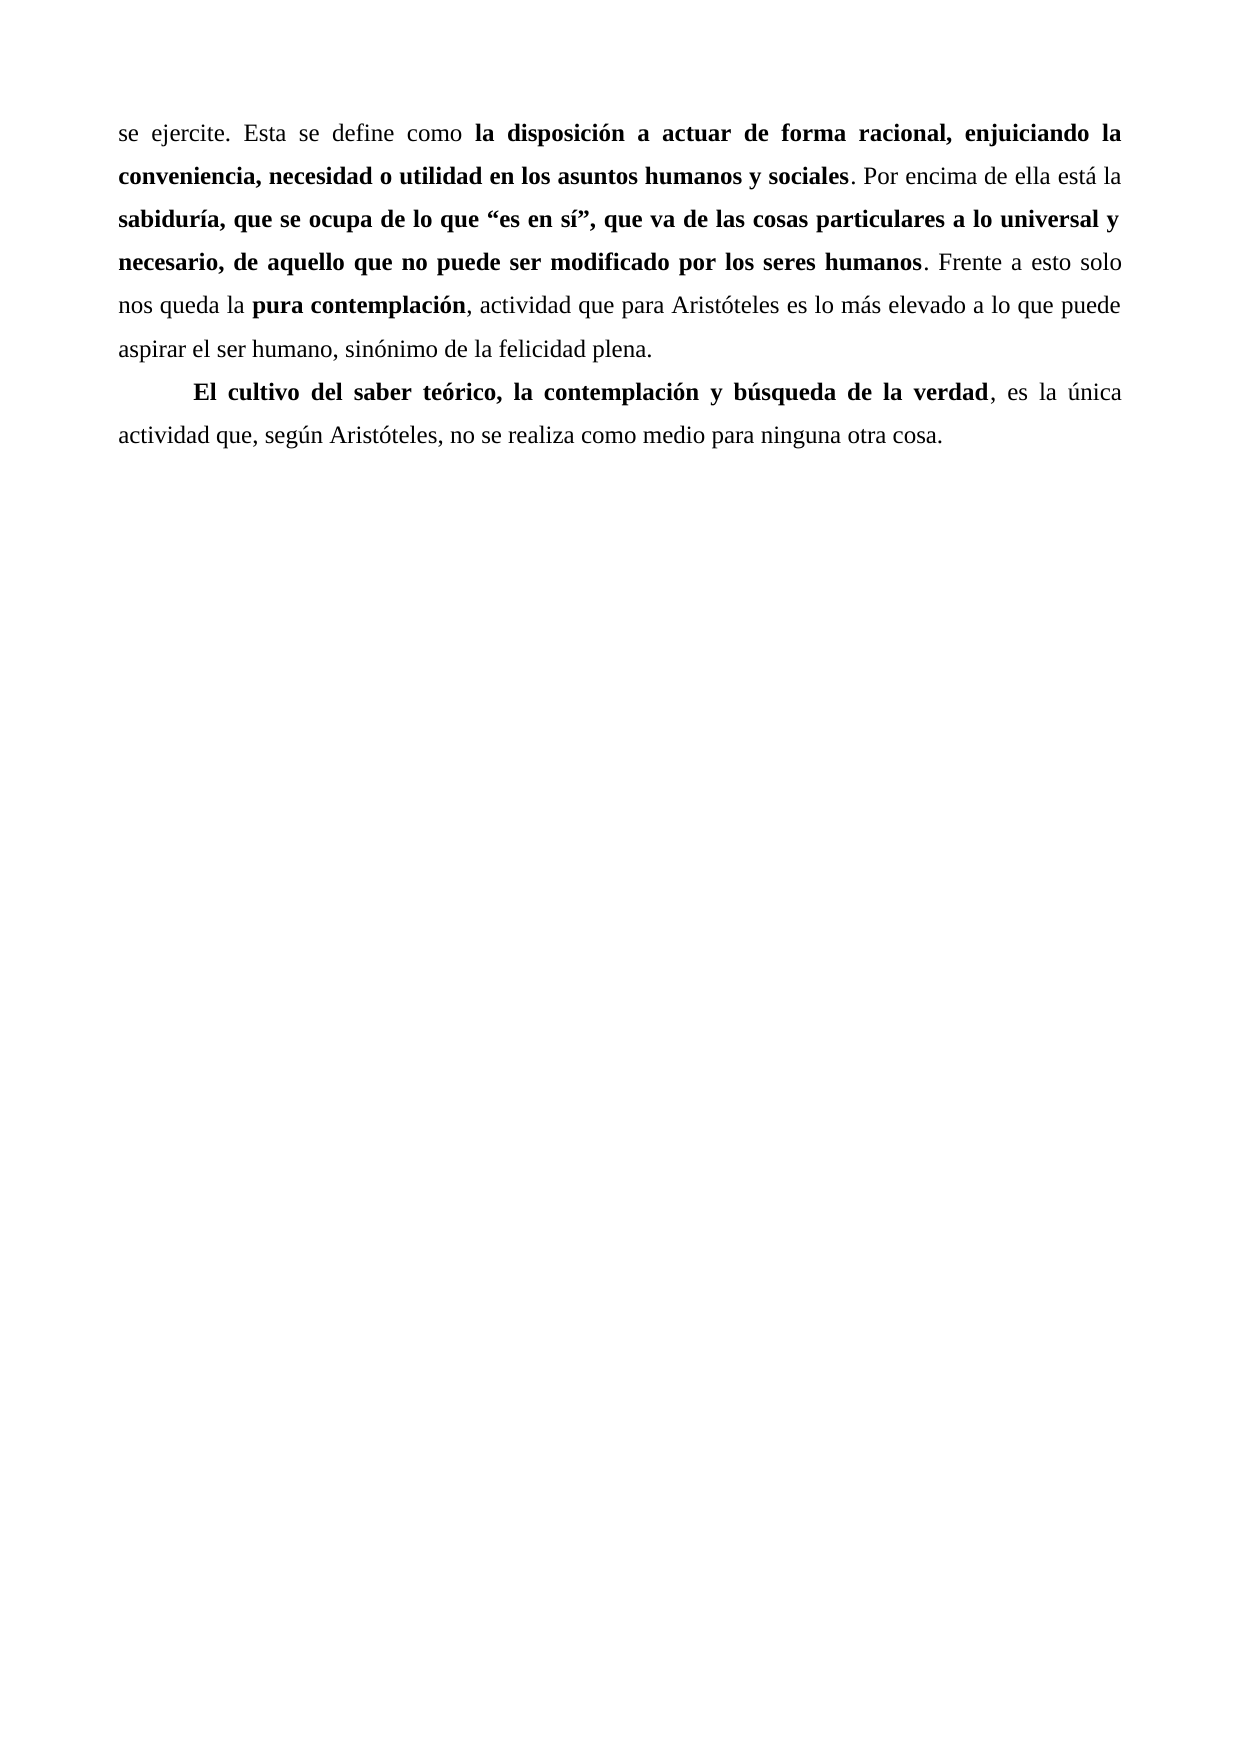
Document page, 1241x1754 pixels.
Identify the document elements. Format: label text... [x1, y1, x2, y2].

text El cultivo del saber teórico, la contemplación y búsqueda de la verdad, es la única actividad que, según Aristóteles, no se realiza como medio para ninguna otra cosa. [118, 377, 1122, 449]
text se ejercite. Esta se define como la disposición a actuar de forma racional, enjuiciando la conveniencia, necesidad o utilidad en los asuntos humanos y sociales. Por encima de ella está la sabiduría, que se ocupa de lo que “es en sí”, que va de las cosas particulares a lo universal y necesario, de aquello que no puede ser modificado por los seres humanos. Frente a esto solo nos queda la pura contemplación, actividad que para Aristóteles es lo más elevado a lo que puede aspirar el ser humano, sinónimo de la felicidad plena. [118, 118, 1122, 362]
